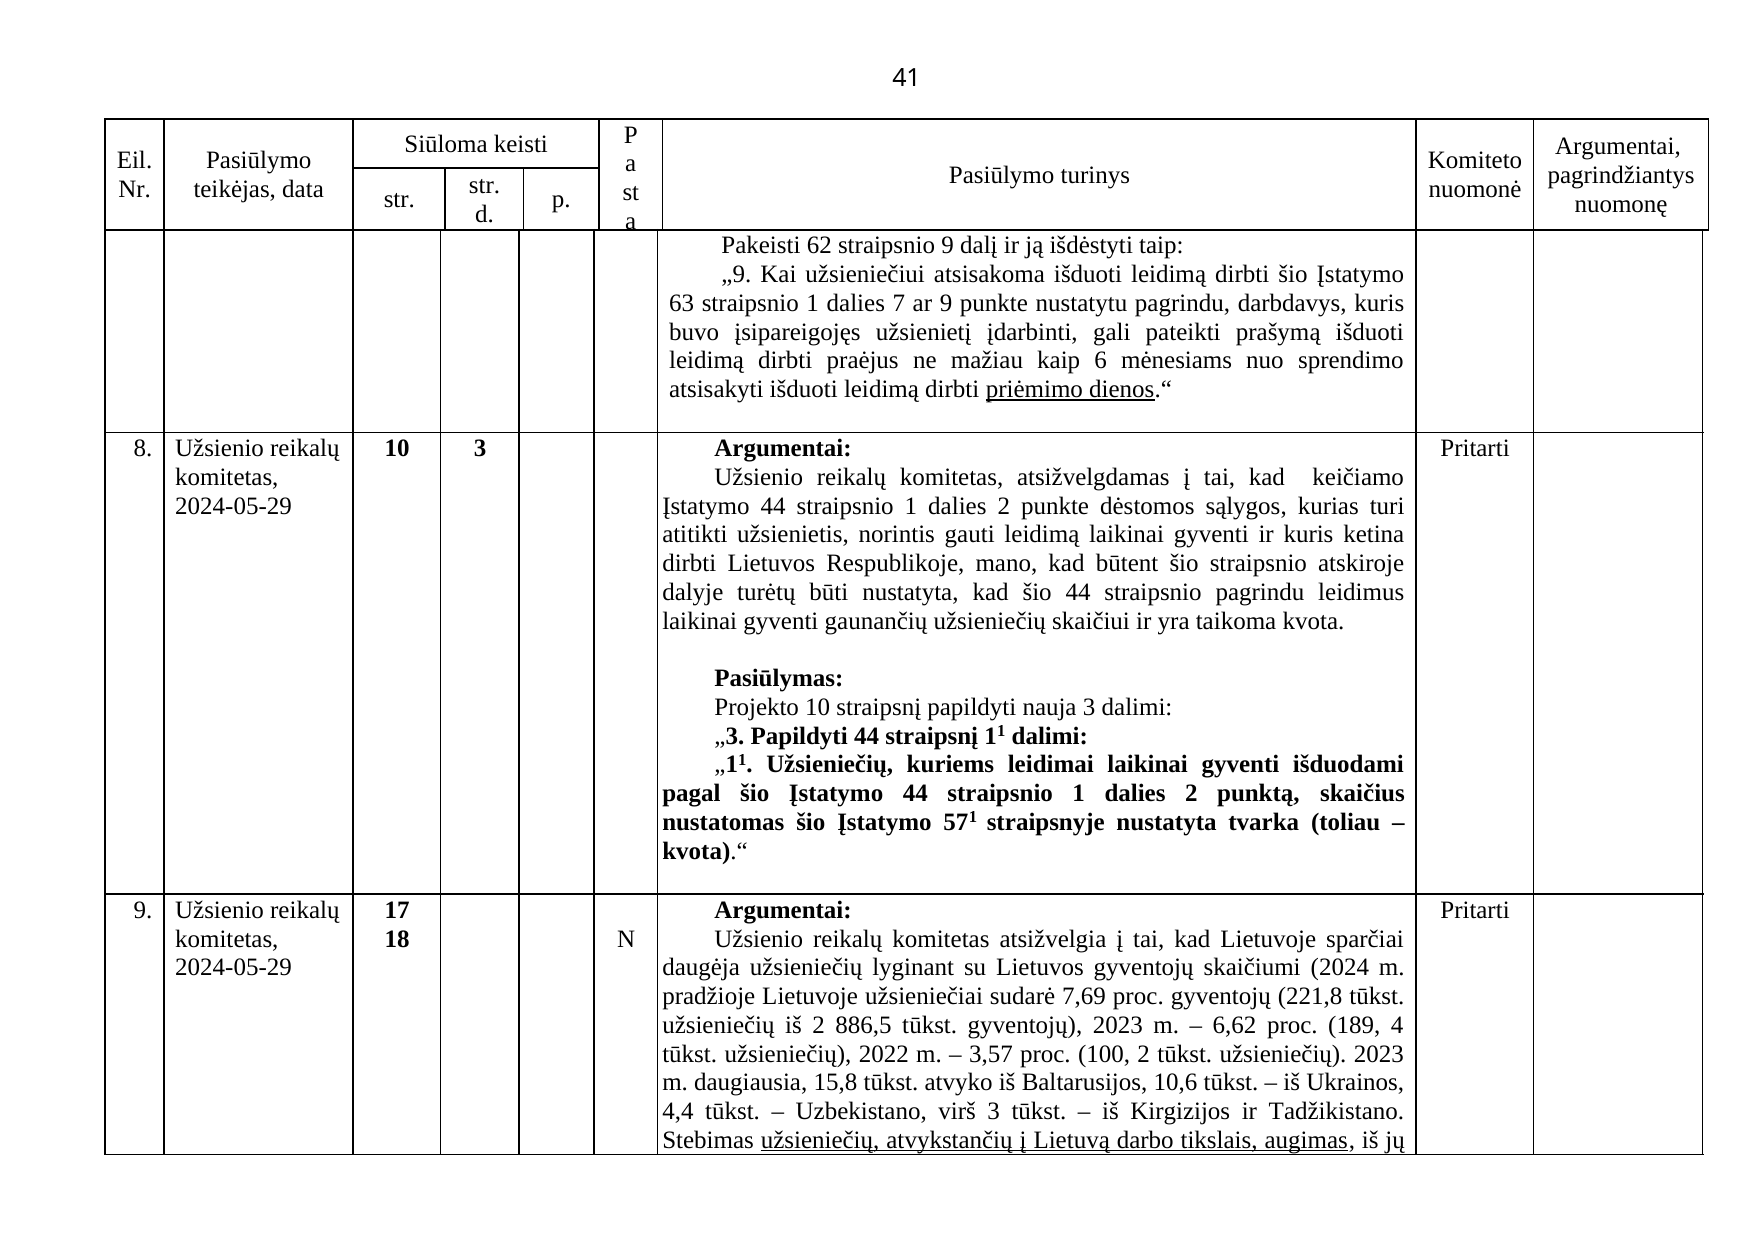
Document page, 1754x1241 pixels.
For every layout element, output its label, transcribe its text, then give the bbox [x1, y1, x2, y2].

table_cell [520, 433, 593, 893]
table_cell [1703, 231, 1708, 432]
table_cell [165, 231, 352, 432]
table_header Siūloma keisti [354, 120, 598, 167]
table_header Argumentai, pagrindžiantys nuomonę [1534, 120, 1708, 229]
table_cell str. d. [446, 169, 523, 229]
table_header Eil. Nr. [106, 120, 163, 229]
table_cell [520, 895, 593, 1154]
table_cell Užsienio reikalų komitetas, 2024-05-29 [165, 895, 352, 1154]
table_cell [106, 433, 163, 893]
table_header Pasiūlymo teikėjas, data [165, 120, 352, 229]
table_cell Pakeisti 62 straipsnio 9 dalį ir ją išdėstyti taip: „9. Kai užsieniečiui atsisakoma išduoti leidimą dirbti šio Įstatymo 63 straipsnio 1 dalies 7 ar 9 punkte nustatytu pagrindu, darbdavys, kuris buvo įsipareigojęs užsienietį įdarbinti, gali pateikti prašymą išduoti leidimą dirbti praėjus ne mažiau kaip 6 mėnesiams nuo sprendimo atsisakyti išduoti leidimą dirbti priėmimo dienos.“ [658, 231, 1415, 432]
table_cell str. [354, 169, 444, 229]
table_cell [441, 231, 518, 432]
table_cell [441, 895, 518, 1154]
table_cell [1417, 231, 1533, 432]
table_cell [1534, 433, 1702, 893]
table_cell [1534, 895, 1702, 1154]
table_cell p. [524, 169, 598, 229]
table_cell N [595, 895, 657, 1154]
table_cell [106, 231, 163, 432]
table_cell [1703, 432, 1708, 893]
table_cell 3 [441, 433, 518, 893]
table_cell Pritarti [1417, 433, 1533, 893]
table_cell [595, 433, 657, 893]
table_cell [354, 231, 440, 432]
table_cell [1534, 231, 1702, 432]
table_cell Pritarti [1417, 895, 1533, 1154]
table_cell Argumentai: Užsienio reikalų komitetas, atsižvelgdamas į tai, kad keičiamo Įstatymo 44 straipsnio 1 dalies 2 punkte dėstomos sąlygos, kurias turi atitikti užsienietis, norintis gauti leidimą laikinai gyventi ir kuris ketina dirbti Lietuvos Respublikoje, mano, kad būtent šio straipsnio atskiroje dalyje turėtų būti nustatyta, kad šio 44 straipsnio pagrindu leidimus laikinai gyventi gaunančių užsieniečių skaičiui ir yra taikoma kvota. Pasiūlymas: Projekto 10 straipsnį papildyti nauja 3 dalimi: „3. Papildyti 44 straipsnį 11 dalimi: „11. Užsieniečių, kuriems leidimai laikinai gyventi išduodami pagal šio Įstatymo 44 straipsnio 1 dalies 2 punktą, skaičius nustatomas šio Įstatymo 571 straipsnyje nustatyta tvarka (toliau – kvota).“ [658, 433, 1415, 893]
table_cell [520, 231, 593, 432]
table_header Pastabos [600, 120, 662, 229]
table_cell 17 18 [354, 895, 440, 1154]
table_header Pasiūlymo turinys [663, 120, 1415, 229]
table_cell Argumentai: Užsienio reikalų komitetas atsižvelgia į tai, kad Lietuvoje sparčiai daugėja užsieniečių lyginant su Lietuvos gyventojų skaičiumi (2024 m. pradžioje Lietuvoje užsieniečiai sudarė 7,69 proc. gyventojų (221,8 tūkst. užsieniečių iš 2 886,5 tūkst. gyventojų), 2023 m. – 6,62 proc. (189, 4 tūkst. užsieniečių), 2022 m. – 3,57 proc. (100, 2 tūkst. užsieniečių). 2023 m. daugiausia, 15,8 tūkst. atvyko iš Baltarusijos, 10,6 tūkst. – iš Ukrainos, 4,4 tūkst. – Uzbekistano, virš 3 tūkst. – iš Kirgizijos ir Tadžikistano. Stebimas užsieniečių, atvykstančių į Lietuvą darbo tikslais, augimas, iš jų [658, 895, 1415, 1154]
table_cell [1703, 893, 1708, 1154]
table_header Komiteto nuomonė [1417, 120, 1533, 229]
table_cell Užsienio reikalų komitetas, 2024-05-29 [165, 433, 352, 893]
table_cell [106, 895, 163, 1154]
table_cell 10 [354, 433, 440, 893]
table_cell [595, 231, 657, 432]
